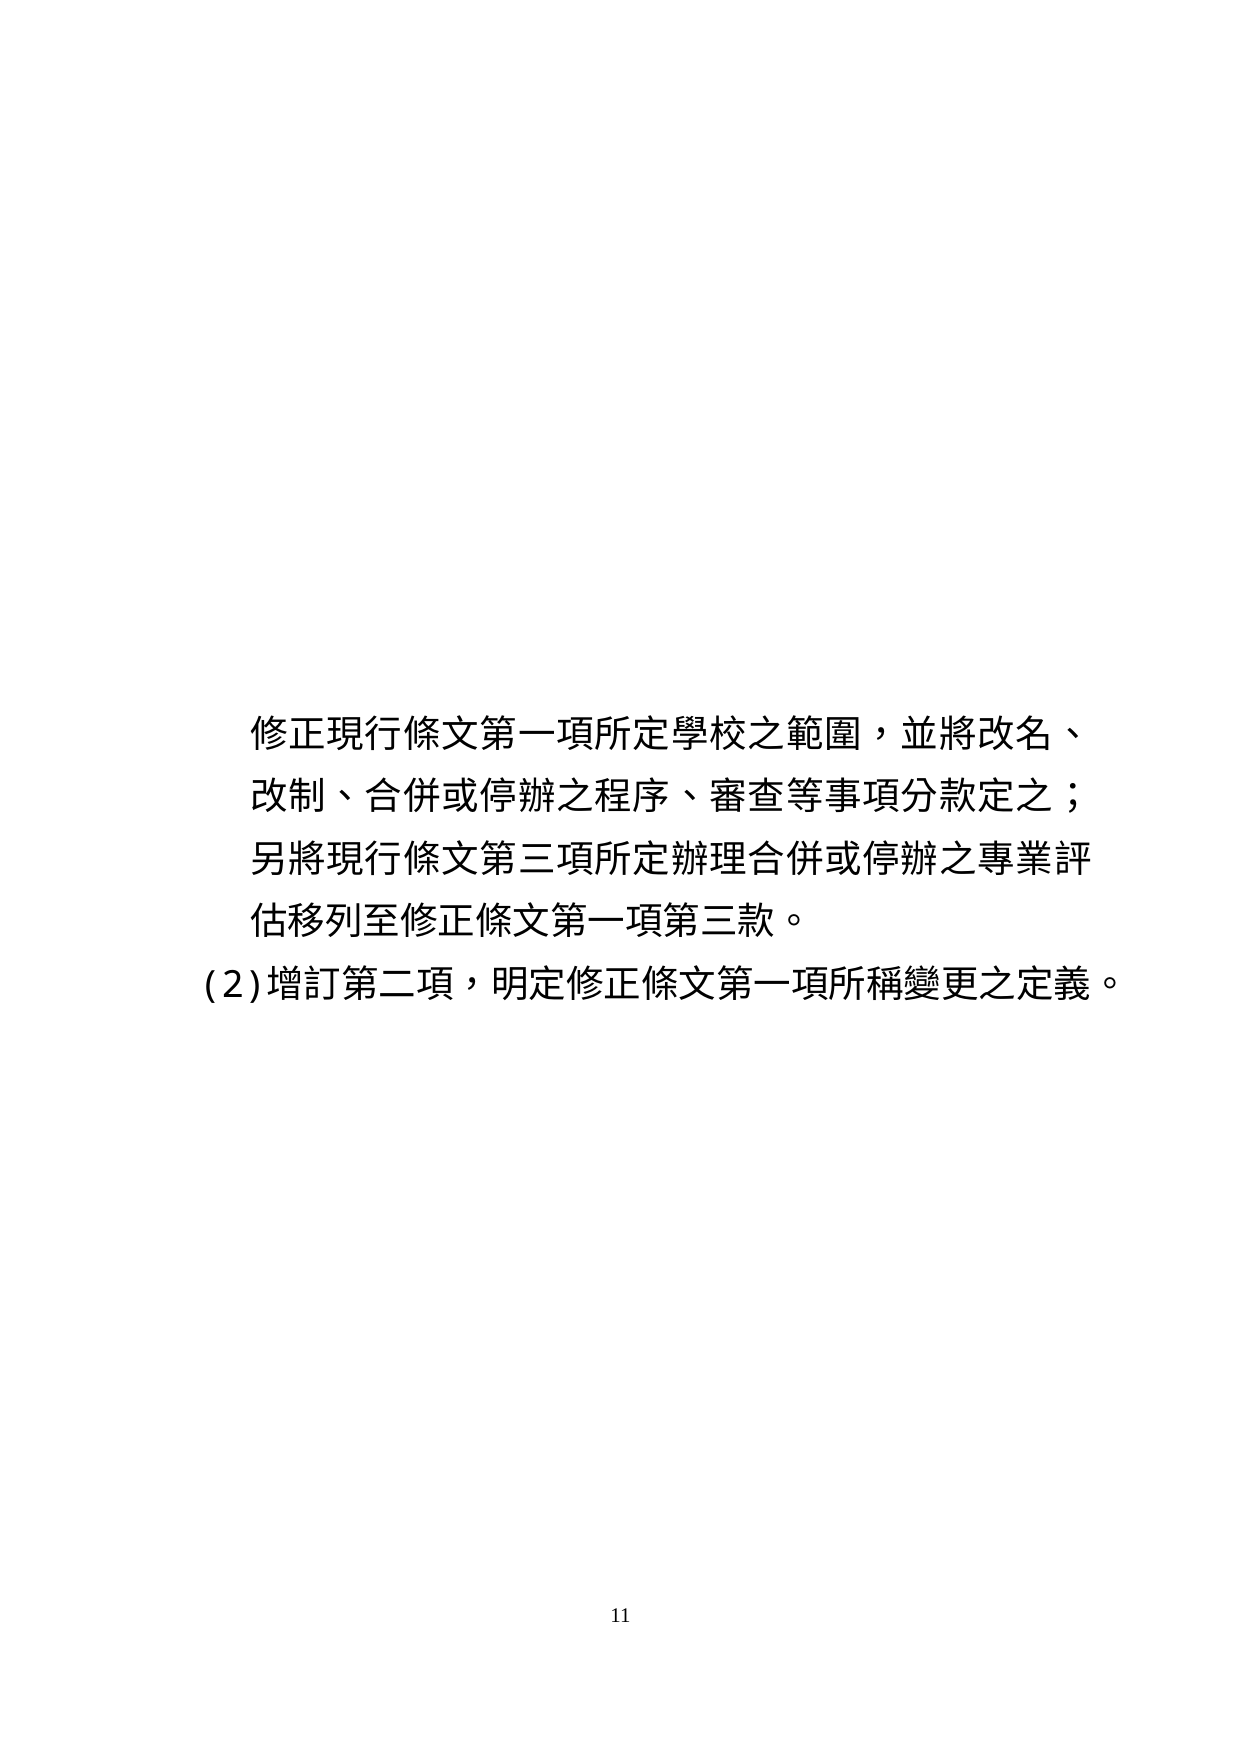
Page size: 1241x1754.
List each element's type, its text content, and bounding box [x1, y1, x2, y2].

text (1)配合國教法第十條第三項所定「變更」指學校之改名、改制、合併，以及本準則所定其適用範圍、改名、改制、合併或停辦之程序、審查等事項之內容，修正現行條文第一項所定學校之範圍，並將改名、改制、合併或停辦之程序、審查等事項分款定之；另將現行條文第三項所定辦理合併或停辦之專業評估移列至修正條文第一項第三款。 [176, 689, 1092, 939]
text (2)增訂第二項，明定修正條文第一項所稱變更之定義。 [176, 939, 1092, 1002]
